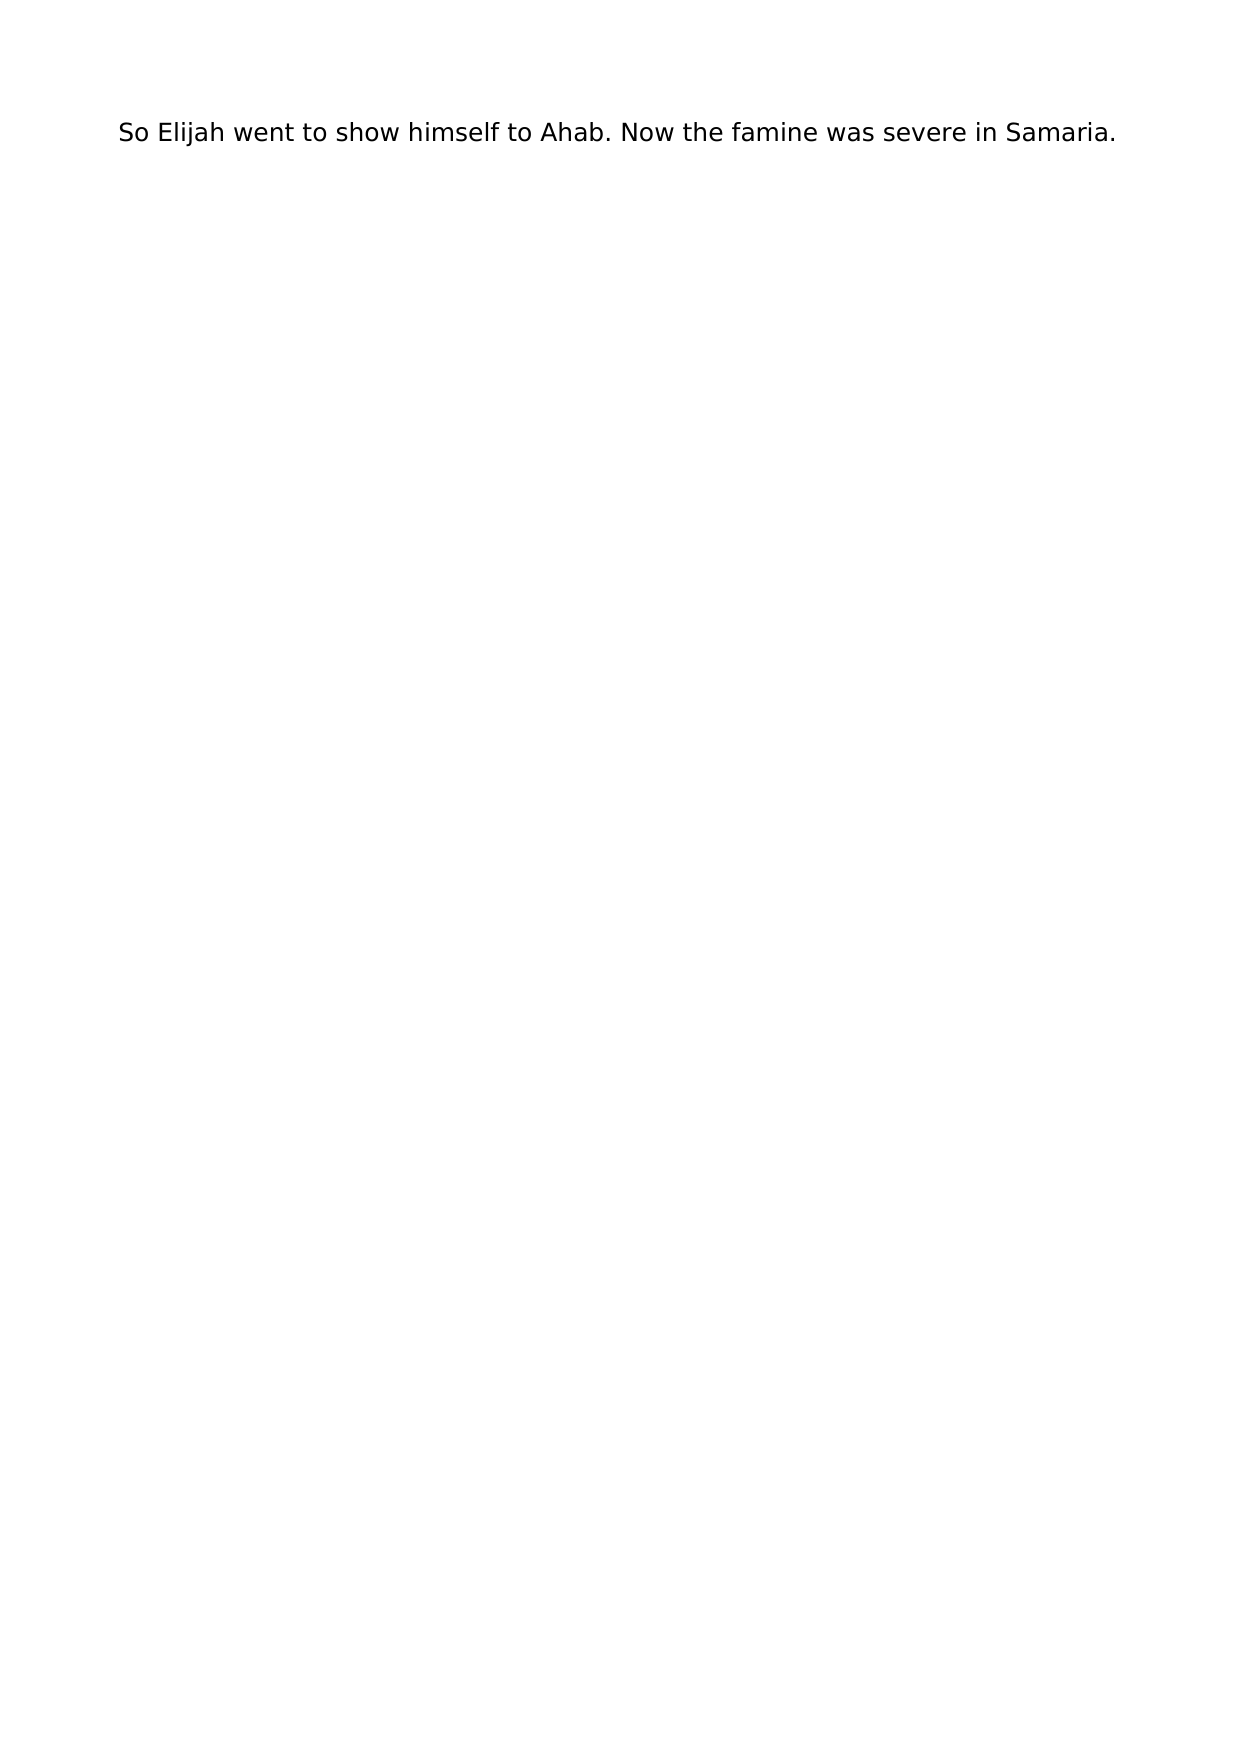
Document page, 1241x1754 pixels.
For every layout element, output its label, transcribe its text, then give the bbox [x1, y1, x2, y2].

text So Elijah went to show himself to Ahab. Now the famine was severe in Samaria. [118, 118, 1122, 147]
